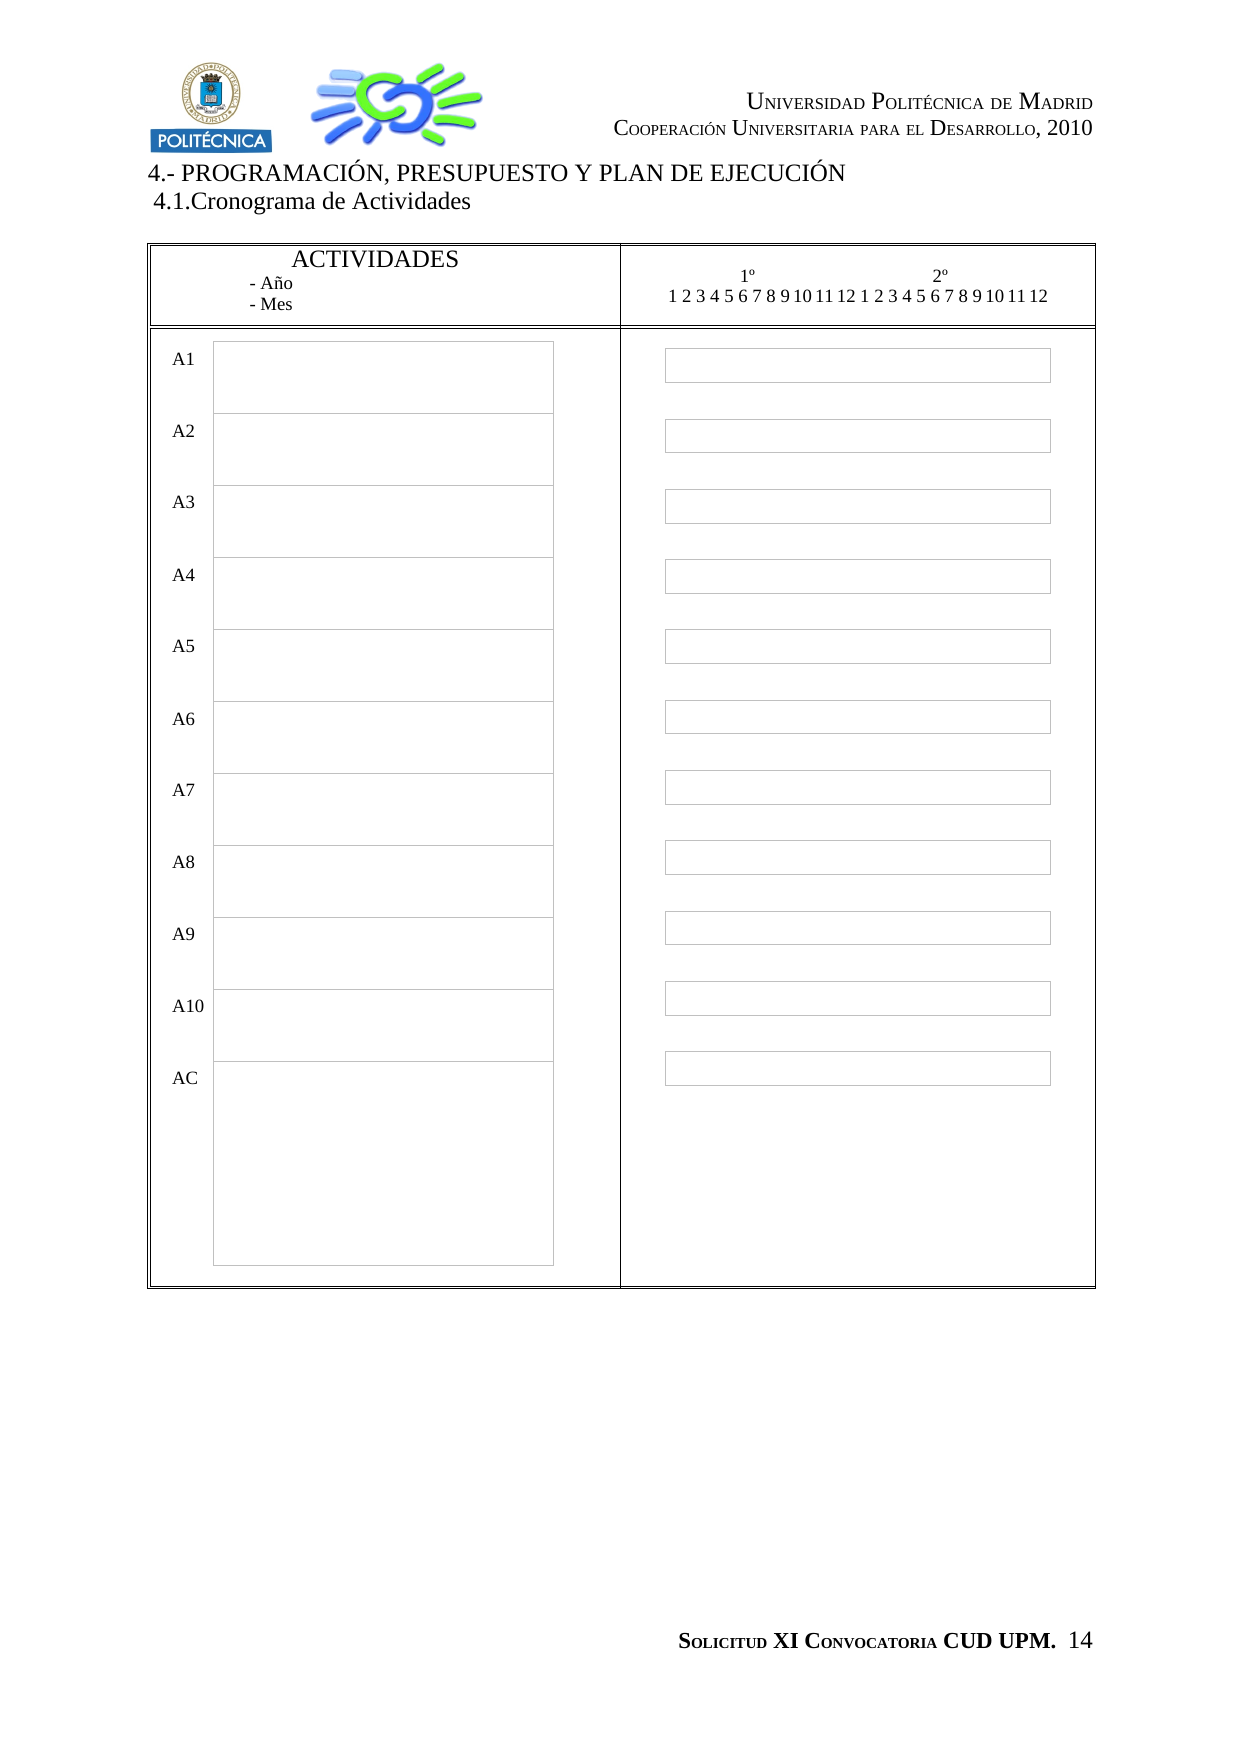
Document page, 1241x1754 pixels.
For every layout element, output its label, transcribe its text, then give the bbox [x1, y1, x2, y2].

table_cell A1 A2 A3 A4 A5 A6 A7 A8 A9 A10 AC [151, 329, 620, 1286]
text 4.- PROGRAMACIÓN, PRESUPUESTO Y PLAN DE EJECUCIÓN [148, 159, 1093, 187]
list Cronograma de Actividades [153, 187, 1093, 215]
table_header 1º 2º 1 2 3 4 5 6 7 8 9 10 11 12 1 2 3 4 5 6 7 8 9 10 11 12 [621, 246, 1095, 325]
picture [146, 57, 276, 158]
table_header Actividades - Año - Mes [151, 246, 620, 325]
picture [308, 57, 484, 149]
table_cell [621, 329, 1095, 1286]
